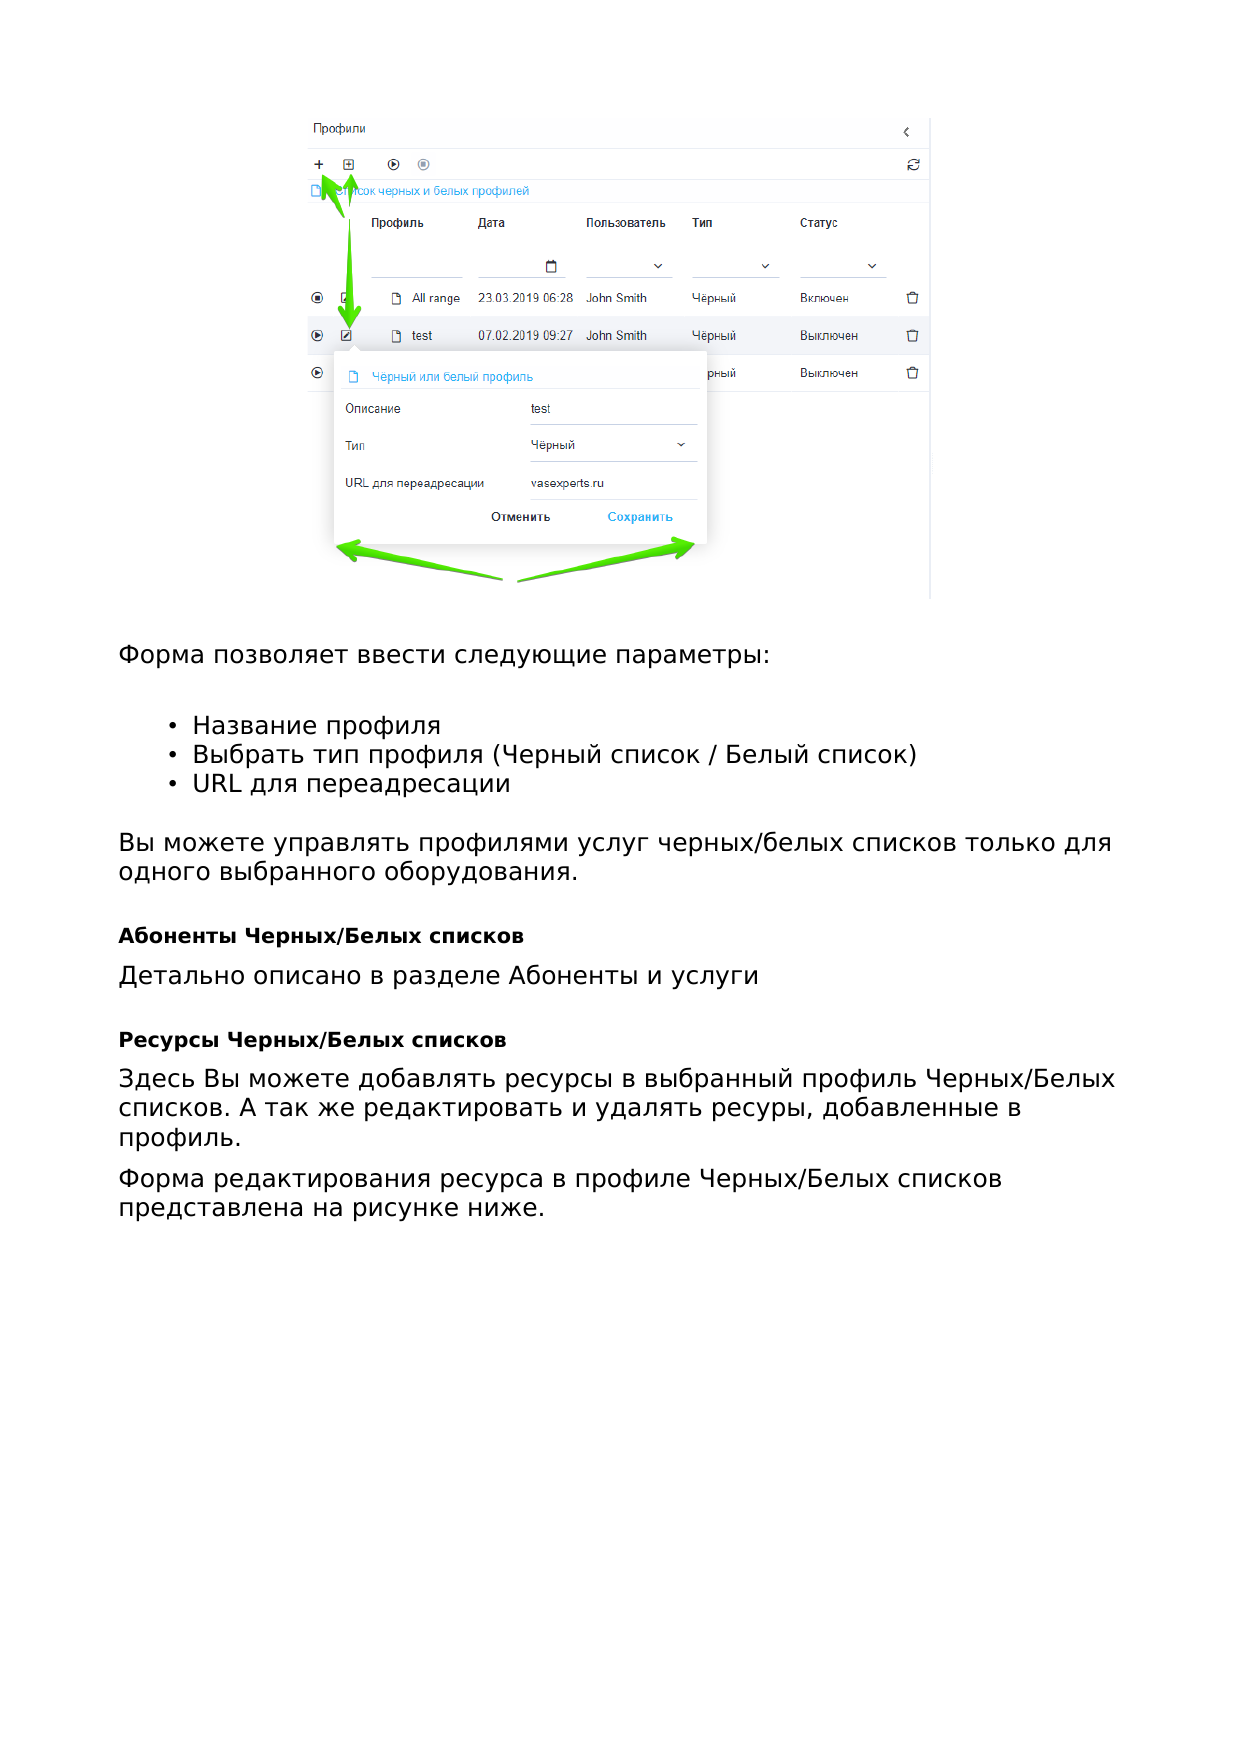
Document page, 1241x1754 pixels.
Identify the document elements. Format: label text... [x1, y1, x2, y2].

list Выбрать тип профиля (Черный список / Белый список) [177, 741, 1122, 770]
picture [307, 118, 933, 599]
text Здесь Вы можете добавлять ресурсы в выбранный профиль Черных/Белых списков. А так же редактировать и удалять ресуры, добавленные в профиль. [118, 1064, 1122, 1152]
text Форма позволяет ввести следующие параметры: [118, 640, 1122, 669]
text Вы можете управлять профилями услуг черных/белых списков только для одного выбранного оборудования. [118, 828, 1122, 887]
text Форма редактирования ресурса в профиле Черных/Белых списков представлена на рисунке ниже. [118, 1164, 1122, 1223]
list URL для переадресации [177, 770, 1122, 799]
text Детально описано в разделе Абоненты и услуги [118, 961, 1122, 990]
list Название профиля [177, 711, 1122, 741]
subtitle Абоненты Черных/Белых списков [118, 924, 1122, 948]
subtitle Ресурсы Черных/Белых списков [118, 1028, 1122, 1052]
